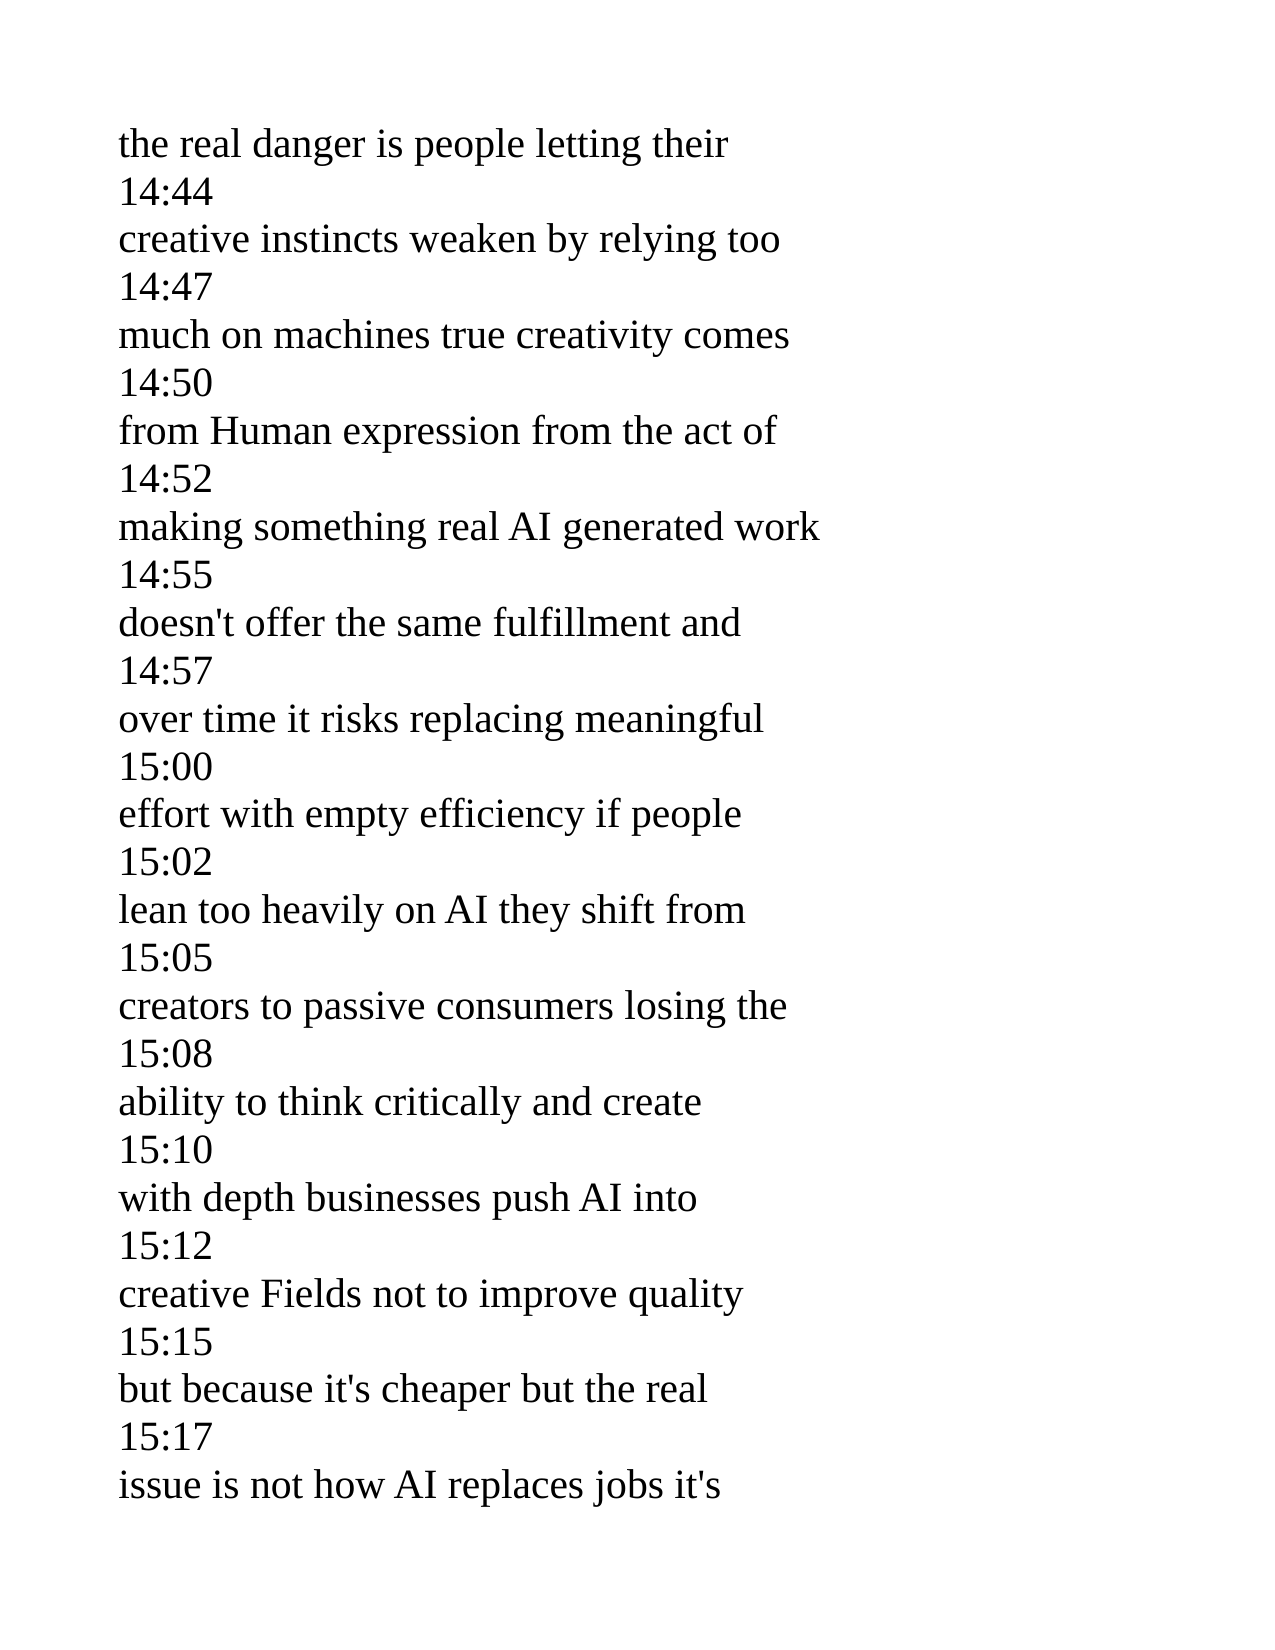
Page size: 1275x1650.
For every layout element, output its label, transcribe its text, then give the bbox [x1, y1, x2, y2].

text from Human expression from the act of [118, 406, 1157, 453]
text 15:02 [118, 837, 1157, 885]
text making something real AI generated work [118, 501, 1157, 549]
text 14:44 [118, 166, 1157, 214]
text but because it's cheaper but the real [118, 1364, 1157, 1412]
text ability to think critically and create [118, 1076, 1157, 1124]
text 15:12 [118, 1220, 1157, 1268]
text 15:00 [118, 741, 1157, 789]
text the real danger is people letting their [118, 118, 1157, 166]
text much on machines true creativity comes [118, 310, 1157, 358]
text doesn't offer the same fulfillment and [118, 597, 1157, 645]
text lean too heavily on AI they shift from [118, 885, 1157, 933]
text 15:08 [118, 1028, 1157, 1076]
text 14:50 [118, 358, 1157, 406]
text creative instincts weaken by relying too [118, 214, 1157, 262]
text creators to passive consumers losing the [118, 981, 1157, 1028]
text 14:52 [118, 453, 1157, 501]
text 15:17 [118, 1412, 1157, 1460]
text creative Fields not to improve quality [118, 1268, 1157, 1316]
text effort with empty efficiency if people [118, 789, 1157, 837]
text with depth businesses push AI into [118, 1172, 1157, 1220]
text 14:57 [118, 645, 1157, 693]
text 14:55 [118, 549, 1157, 597]
text 15:15 [118, 1316, 1157, 1364]
text 15:05 [118, 933, 1157, 981]
text 15:10 [118, 1124, 1157, 1172]
text issue is not how AI replaces jobs it's [118, 1460, 1157, 1508]
text over time it risks replacing meaningful [118, 693, 1157, 741]
text 14:47 [118, 262, 1157, 310]
